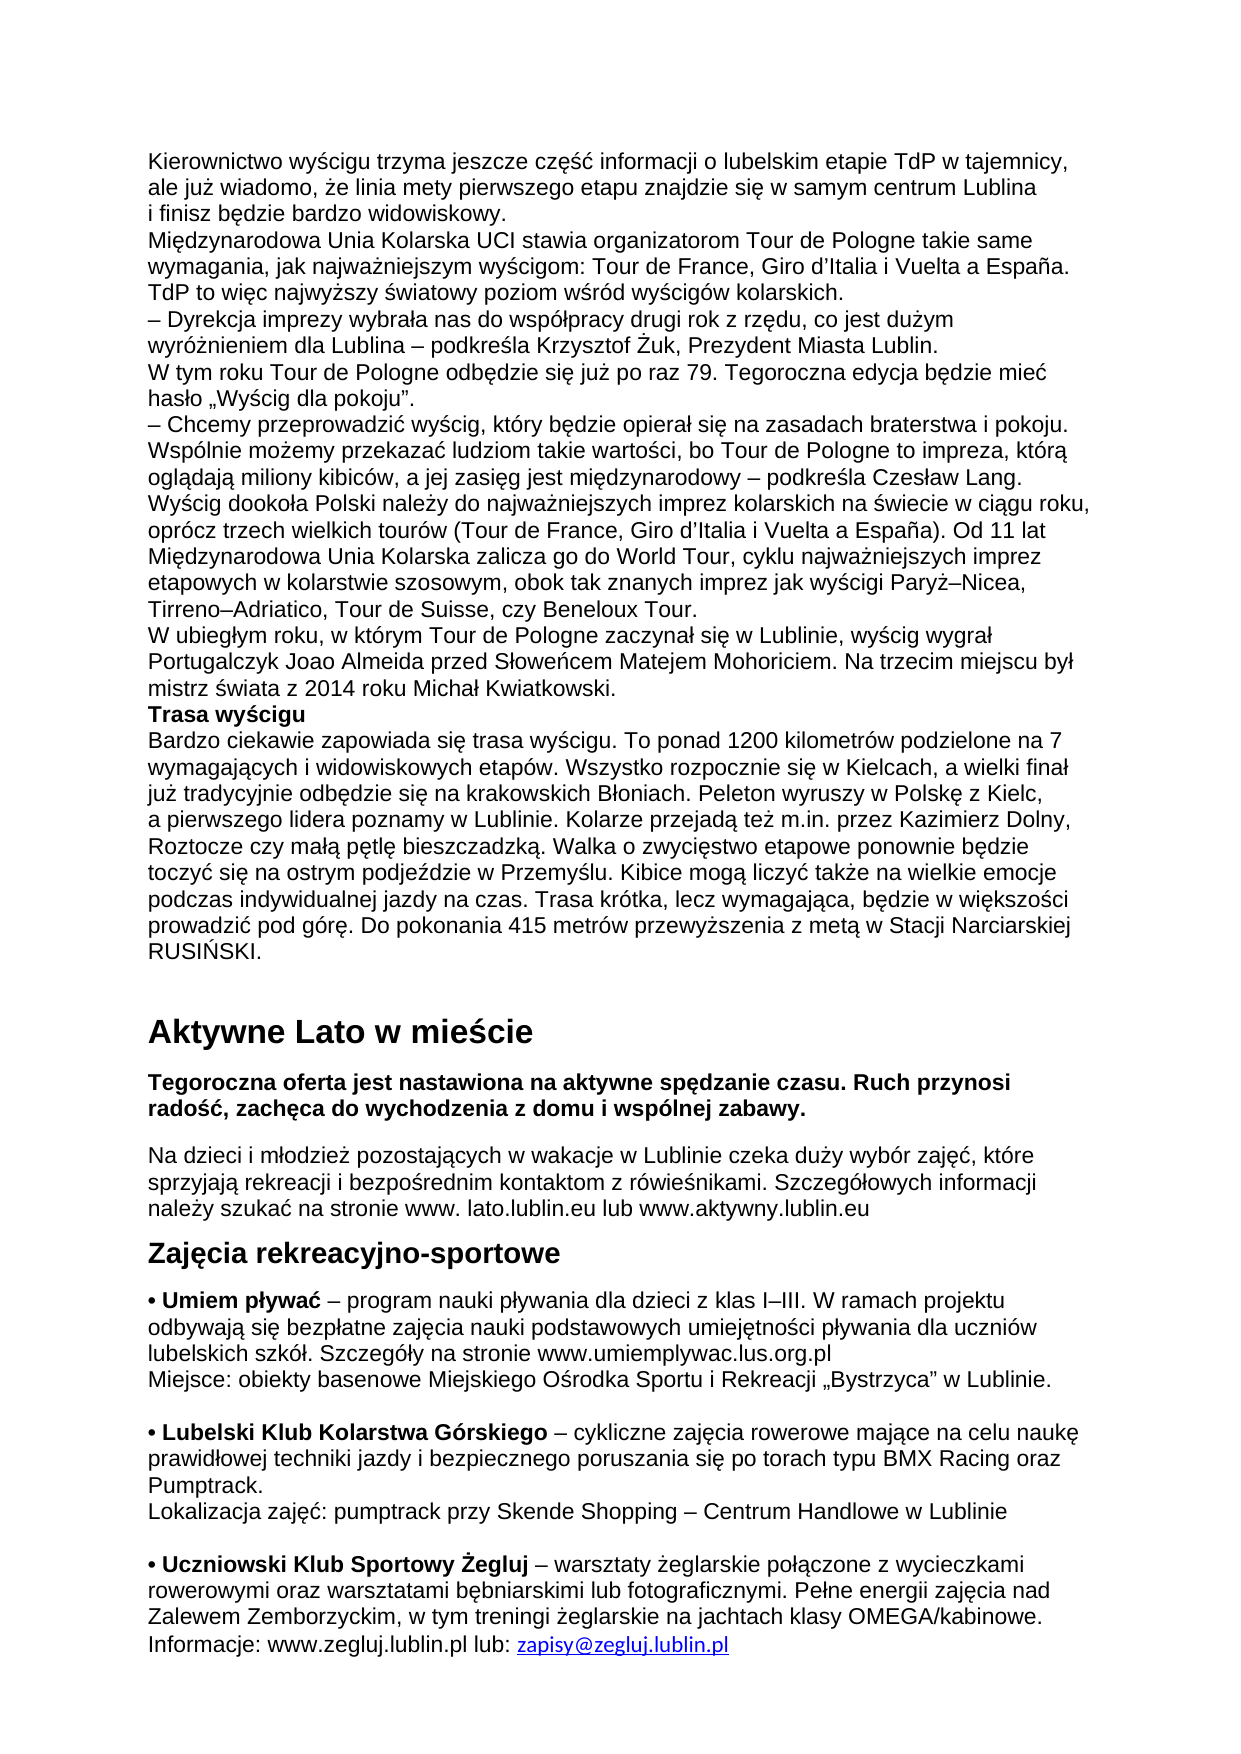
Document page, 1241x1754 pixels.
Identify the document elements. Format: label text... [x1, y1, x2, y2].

text Bardzo ciekawie zapowiada się trasa wyścigu. To ponad 1200 kilometrów podzielone na 7 wymagających i widowiskowych etapów. Wszystko rozpocznie się w Kielcach, a wielki finał już tradycyjnie odbędzie się na krakowskich Błoniach. Peleton wyruszy w Polskę z Kielc, a pierwszego lidera poznamy w Lublinie. Kolarze przejadą też m.in. przez Kazimierz Dolny, Roztocze czy małą pętlę bieszczadzką. Walka o zwycięstwo etapowe ponownie będzie toczyć się na ostrym podjeździe w Przemyślu. Kibice mogą liczyć także na wielkie emocje podczas indywidualnej jazdy na czas. Trasa krótka, lecz wymagająca, będzie w większości prowadzić pod górę. Do pokonania 415 metrów przewyższenia z metą w Stacji Narciarskiej RUSIŃSKI. [148, 727, 1093, 964]
text • Umiem pływać – program nauki pływania dla dzieci z klas I–III. W ramach projektu odbywają się bezpłatne zajęcia nauki podstawowych umiejętności pływania dla uczniów lubelskich szkół. Szczegóły na stronie www.umiemplywac.lus.org.pl [148, 1287, 1093, 1366]
text – Dyrekcja imprezy wybrała nas do współpracy drugi rok z rzędu, co jest dużym wyróżnieniem dla Lublina – podkreśla Krzysztof Żuk, Prezydent Miasta Lublin. [148, 306, 1093, 358]
text W ubiegłym roku, w którym Tour de Pologne zaczynał się w Lublinie, wyścig wygrał Portugalczyk Joao Almeida przed Słoweńcem Matejem Mohoriciem. Na trzecim miejscu był mistrz świata z 2014 roku Michał Kwiatkowski. [148, 622, 1093, 701]
text • Uczniowski Klub Sportowy Żegluj – warsztaty żeglarskie połączone z wycieczkami rowerowymi oraz warsztatami bębniarskimi lub fotograficznymi. Pełne energii zajęcia nad Zalewem Zemborzyckim, w tym treningi żeglarskie na jachtach klasy OMEGA/kabinowe. [148, 1551, 1093, 1630]
subtitle Zajęcia rekreacyjno-sportowe [148, 1236, 1093, 1269]
text Wyścig dookoła Polski należy do najważniejszych imprez kolarskich na świecie w ciągu roku, oprócz trzech wielkich tourów (Tour de France, Giro d’Italia i Vuelta a España). Od 11 lat Międzynarodowa Unia Kolarska zalicza go do World Tour, cyklu najważniejszych imprez etapowych w kolarstwie szosowym, obok tak znanych imprez jak wyścigi Paryż–Nicea, Tirreno–Adriatico, Tour de Suisse, czy Beneloux Tour. [148, 490, 1093, 622]
text Na dzieci i młodzież pozostających w wakacje w Lublinie czeka duży wybór zajęć, które sprzyjają rekreacji i bezpośrednim kontaktom z rówieśnikami. Szczegółowych informacji należy szukać na stronie www. lato.lublin.eu lub www.aktywny.lublin.eu [148, 1142, 1093, 1221]
text Trasa wyścigu [148, 701, 1093, 727]
text Informacje: www.zegluj.lublin.pl lub: zapisy@zegluj.lublin.pl [148, 1630, 1093, 1658]
subtitle Aktywne Lato w mieście [148, 1012, 1093, 1050]
text Międzynarodowa Unia Kolarska UCI stawia organizatorom Tour de Pologne takie same wymagania, jak najważniejszym wyścigom: Tour de France, Giro d’Italia i Vuelta a España. TdP to więc najwyższy światowy poziom wśród wyścigów kolarskich. [148, 227, 1093, 306]
text – Chcemy przeprowadzić wyścig, który będzie opierał się na zasadach braterstwa i pokoju. Wspólnie możemy przekazać ludziom takie wartości, bo Tour de Pologne to impreza, którą oglądają miliony kibiców, a jej zasięg jest międzynarodowy – podkreśla Czesław Lang. [148, 411, 1093, 490]
text Kierownictwo wyścigu trzyma jeszcze część informacji o lubelskim etapie TdP w tajemnicy, ale już wiadomo, że linia mety pierwszego etapu znajdzie się w samym centrum Lublina i finisz będzie bardzo widowiskowy. [148, 148, 1093, 227]
text Tegoroczna oferta jest nastawiona na aktywne spędzanie czasu. Ruch przynosi radość, zachęca do wychodzenia z domu i wspólnej zabawy. [148, 1069, 1093, 1121]
text Miejsce: obiekty basenowe Miejskiego Ośrodka Sportu i Rekreacji „Bystrzyca” w Lublinie. [148, 1366, 1093, 1392]
text • Lubelski Klub Kolarstwa Górskiego – cykliczne zajęcia rowerowe mające na celu naukę prawidłowej techniki jazdy i bezpiecznego poruszania się po torach typu BMX Racing oraz Pumptrack. [148, 1419, 1093, 1498]
text W tym roku Tour de Pologne odbędzie się już po raz 79. Tegoroczna edycja będzie mieć hasło „Wyścig dla pokoju”. [148, 358, 1093, 411]
text Lokalizacja zajęć: pumptrack przy Skende Shopping – Centrum Handlowe w Lublinie [148, 1498, 1093, 1524]
